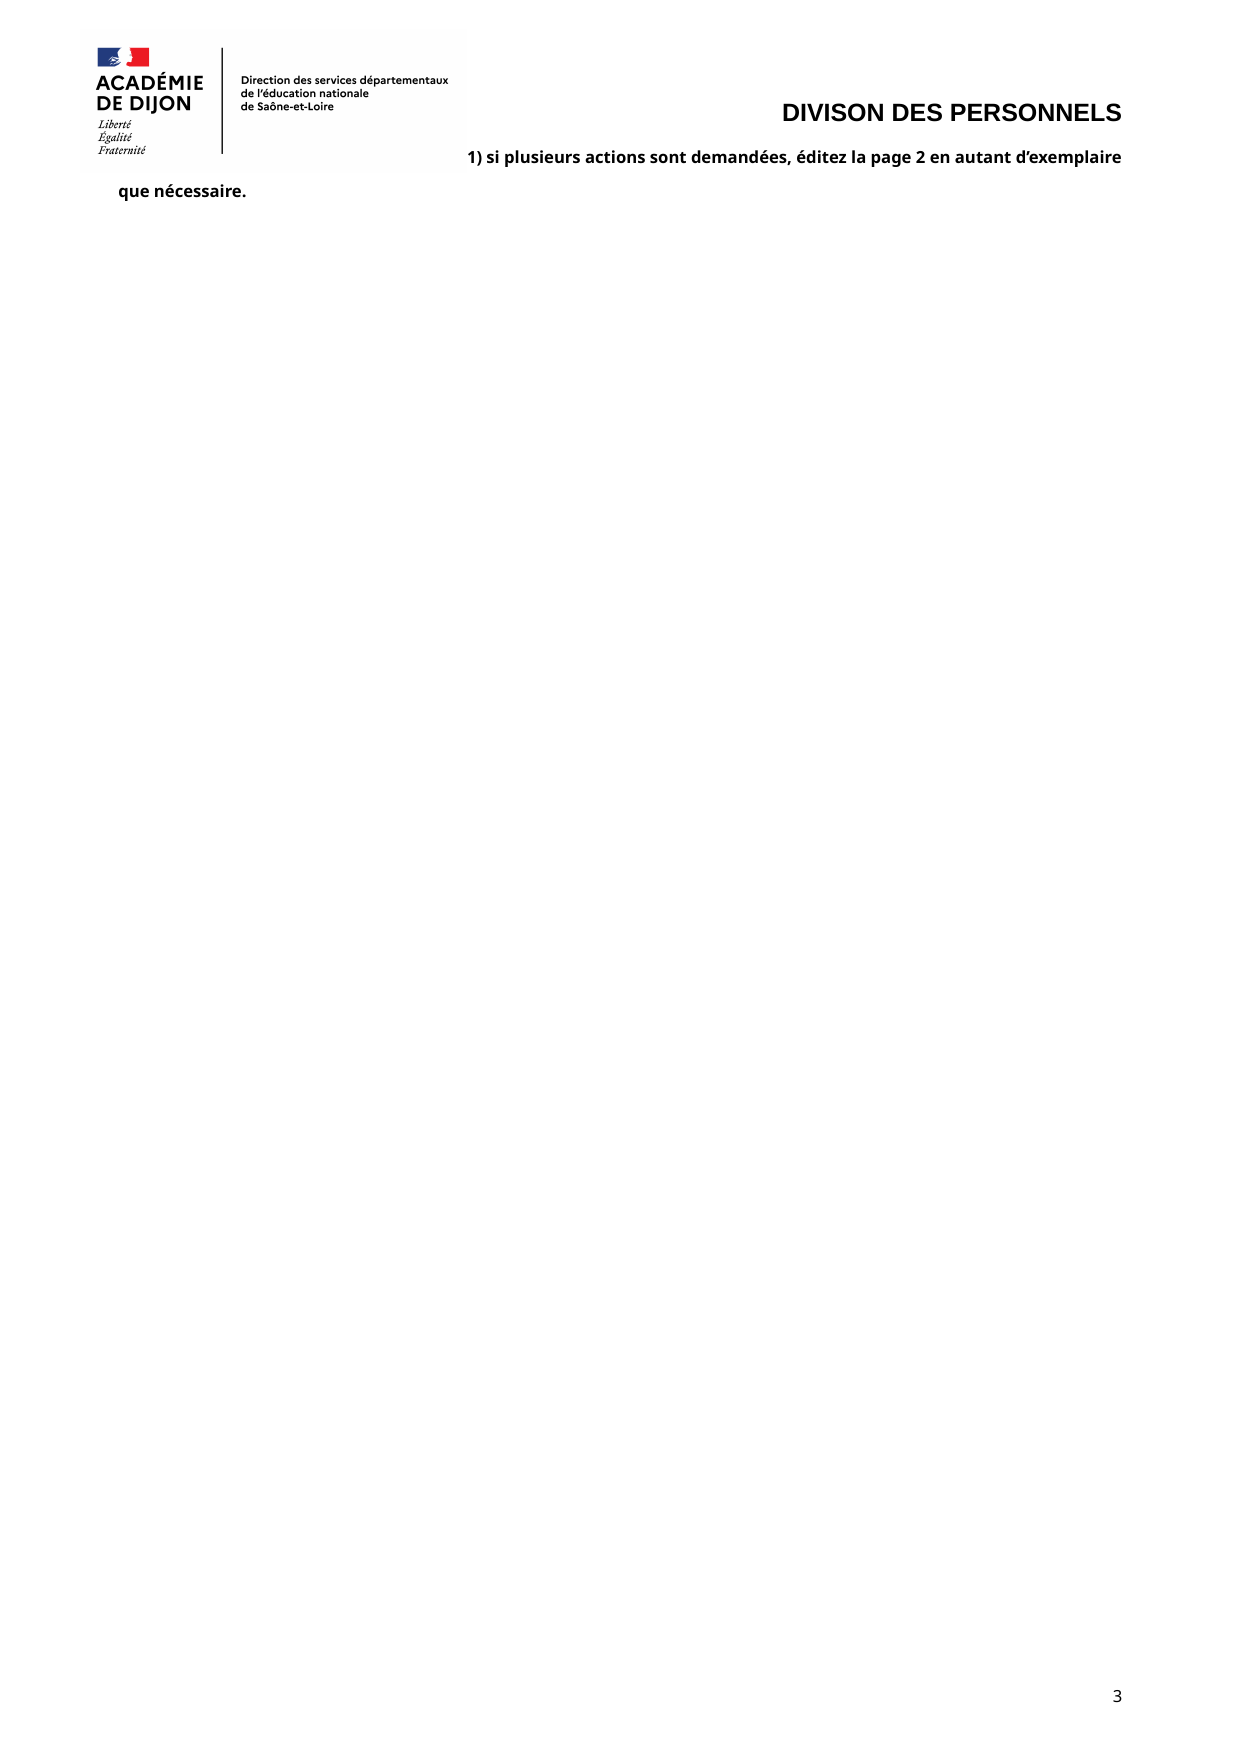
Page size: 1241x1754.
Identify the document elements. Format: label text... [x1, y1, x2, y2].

text 1) si plusieurs actions sont demandées, éditez la page 2 en autant d’exemplaire que nécessaire. [118, 145, 1122, 202]
